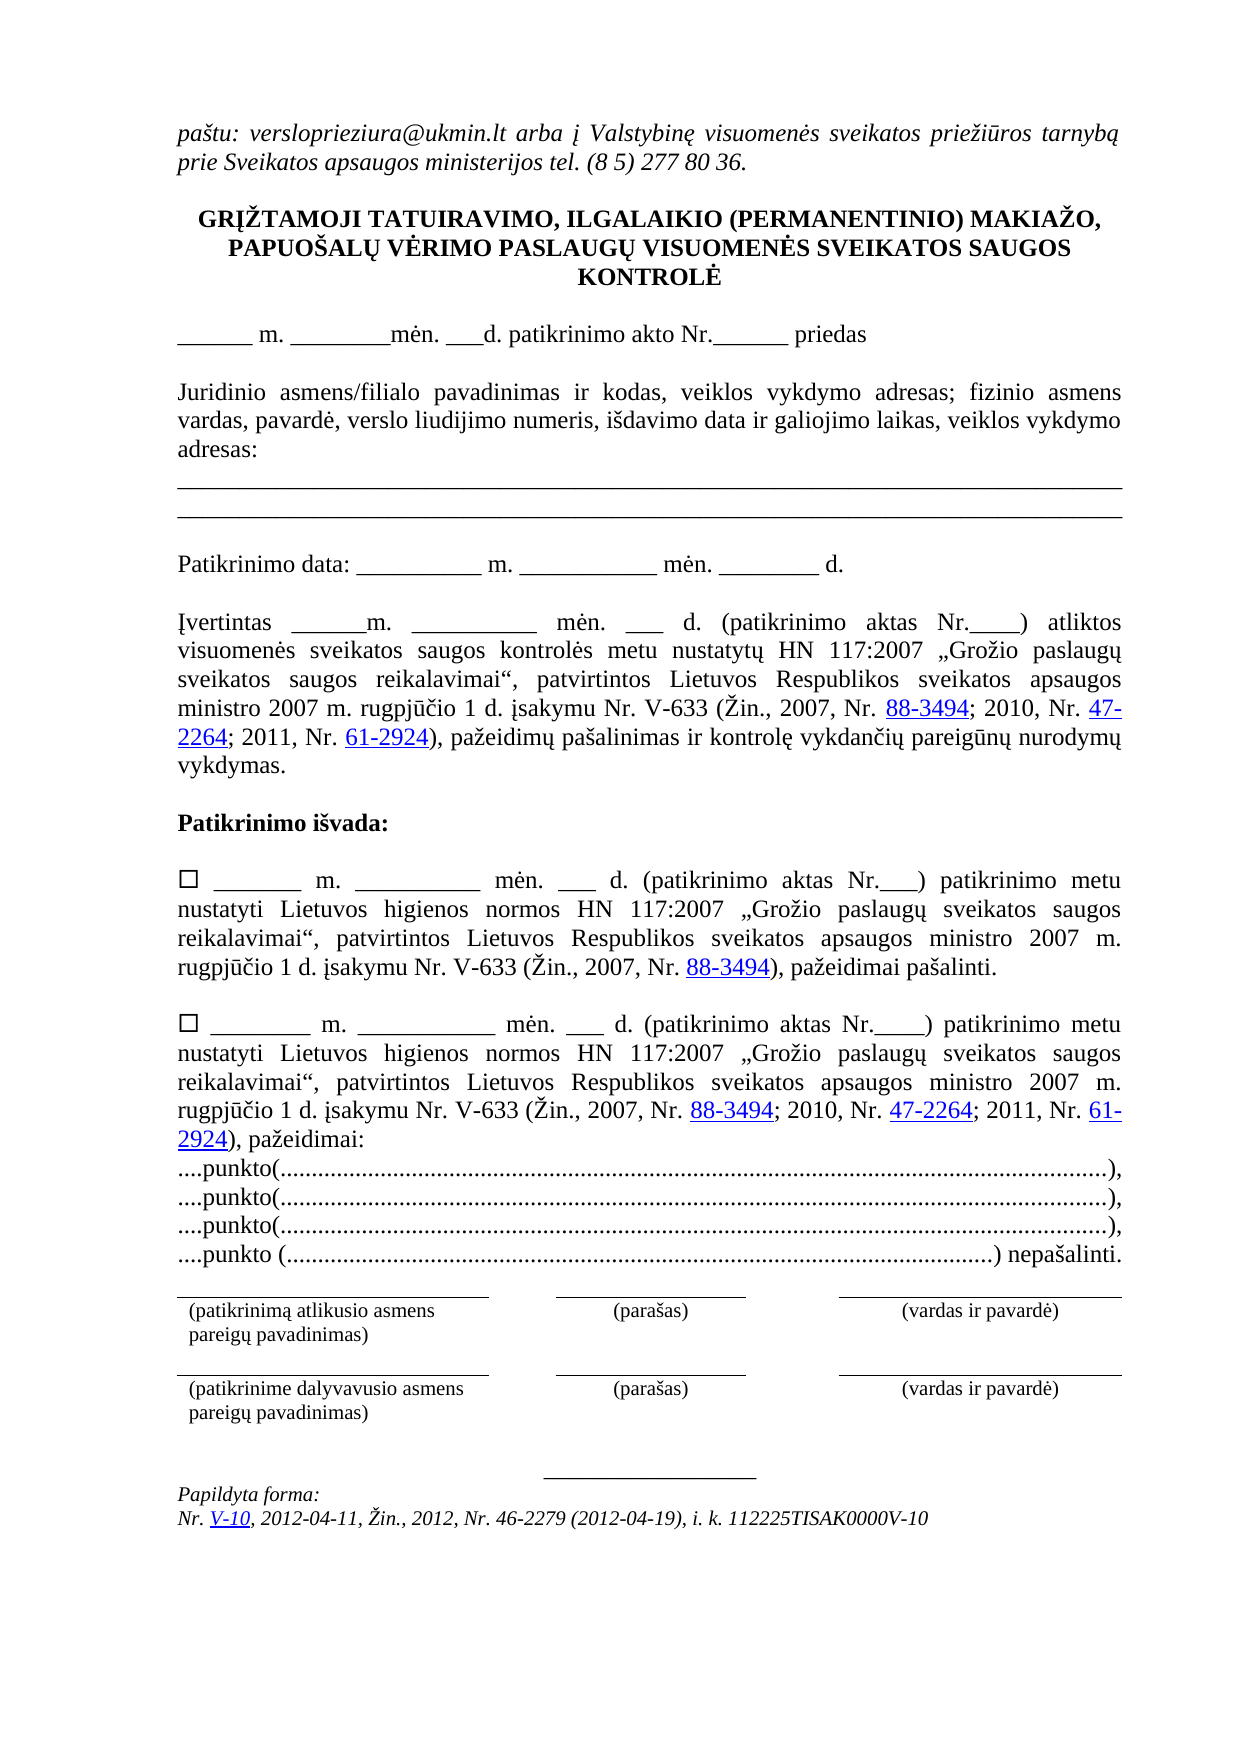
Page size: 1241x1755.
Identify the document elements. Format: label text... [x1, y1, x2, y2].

text Patikrinimo data: __________ m. ___________ mėn. ________ d. [177, 549, 1122, 578]
table_header (patikrinime dalyvavusio asmens pareigų pavadinimas) [177, 1376, 488, 1424]
text _ [177, 463, 1122, 488]
text _________________ [177, 1453, 1122, 1481]
table_header (vardas ir pavardė) [839, 1376, 1122, 1424]
table_header [489, 1375, 556, 1424]
text ....punkto( ), [177, 1153, 1122, 1182]
text Įvertintas ______m. __________ mėn. ___ d. (patikrinimo aktas Nr.____) atliktos visuomenės sveikatos saugos kontrolės metu nustatytų HN 117:2007 „Grožio paslaugų sveikatos saugos reikalavimai“, patvirtintos Lietuvos Respublikos sveikatos apsaugos ministro 2007 m. rugpjūčio 1 d. įsakymu Nr. V-633 (Žin., 2007, Nr. 88-3494; 2010, Nr. 47-2264; 2011, Nr. 61-2924), pažeidimų pašalinimas ir kontrolę vykdančių pareigūnų nurodymų vykdymas. [177, 607, 1122, 779]
text _ [177, 492, 1122, 517]
text Juridinio asmens/filialo pavadinimas ir kodas, veiklos vykdymo adresas; fizinio asmens vardas, pavardė, verslo liudijimo numeris, išdavimo data ir galiojimo laikas, veiklos vykdymo adresas: [177, 377, 1122, 463]
table_header (parašas) [556, 1376, 746, 1424]
text ______ m. ________mėn. ___d. patikrinimo akto Nr.______ priedas [177, 319, 1122, 348]
text paštu: versloprieziura@ukmin.lt arba į Valstybinę visuomenės sveikatos priežiūros tarnybą prie Sveikatos apsaugos ministerijos tel. (8 5) 277 80 36. [177, 118, 1122, 176]
text ....punkto( ), [177, 1211, 1122, 1239]
text Patikrinimo išvada: [177, 808, 1122, 837]
table_header (vardas ir pavardė) [839, 1298, 1122, 1346]
text GRĮŽTAMOJI TATUIRAVIMO, ILGALAIKIO (PERMANENTINIO) MAKIAŽO, PAPUOŠALŲ VĖRIMO PASLAUGŲ VISUOMENĖS SVEIKATOS SAUGOS KONTROLĖ [177, 204, 1122, 291]
text [] _______ m. __________ mėn. ___ d. (patikrinimo aktas Nr.___) patikrinimo metu nustatyti Lietuvos higienos normos HN 117:2007 „Grožio paslaugų sveikatos saugos reikalavimai“, patvirtintos Lietuvos Respublikos sveikatos apsaugos ministro 2007 m. rugpjūčio 1 d. įsakymu Nr. V-633 (Žin., 2007, Nr. 88-3494), pažeidimai pašalinti. [177, 866, 1122, 981]
text ....punkto( ), [177, 1182, 1122, 1211]
text Nr. V-10, 2012-04-11, Žin., 2012, Nr. 46-2279 (2012-04-19), i. k. 112225TISAK0000V-10 [177, 1506, 1122, 1529]
text ....punkto ( ) nepašalinti. [177, 1239, 1122, 1268]
table_header (patikrinimą atlikusio asmens pareigų pavadinimas) [177, 1298, 488, 1346]
table_header [489, 1297, 556, 1346]
table_header [746, 1297, 838, 1346]
text [] ________ m. ___________ mėn. ___ d. (patikrinimo aktas Nr.____) patikrinimo metu nustatyti Lietuvos higienos normos HN 117:2007 „Grožio paslaugų sveikatos saugos reikalavimai“, patvirtintos Lietuvos Respublikos sveikatos apsaugos ministro 2007 m. rugpjūčio 1 d. įsakymu Nr. V-633 (Žin., 2007, Nr. 88-3494; 2010, Nr. 47-2264; 2011, Nr. 61-2924), pažeidimai: [177, 1009, 1122, 1153]
text Papildyta forma: [177, 1481, 1122, 1506]
table_header (parašas) [556, 1298, 746, 1346]
table_header [746, 1375, 838, 1424]
